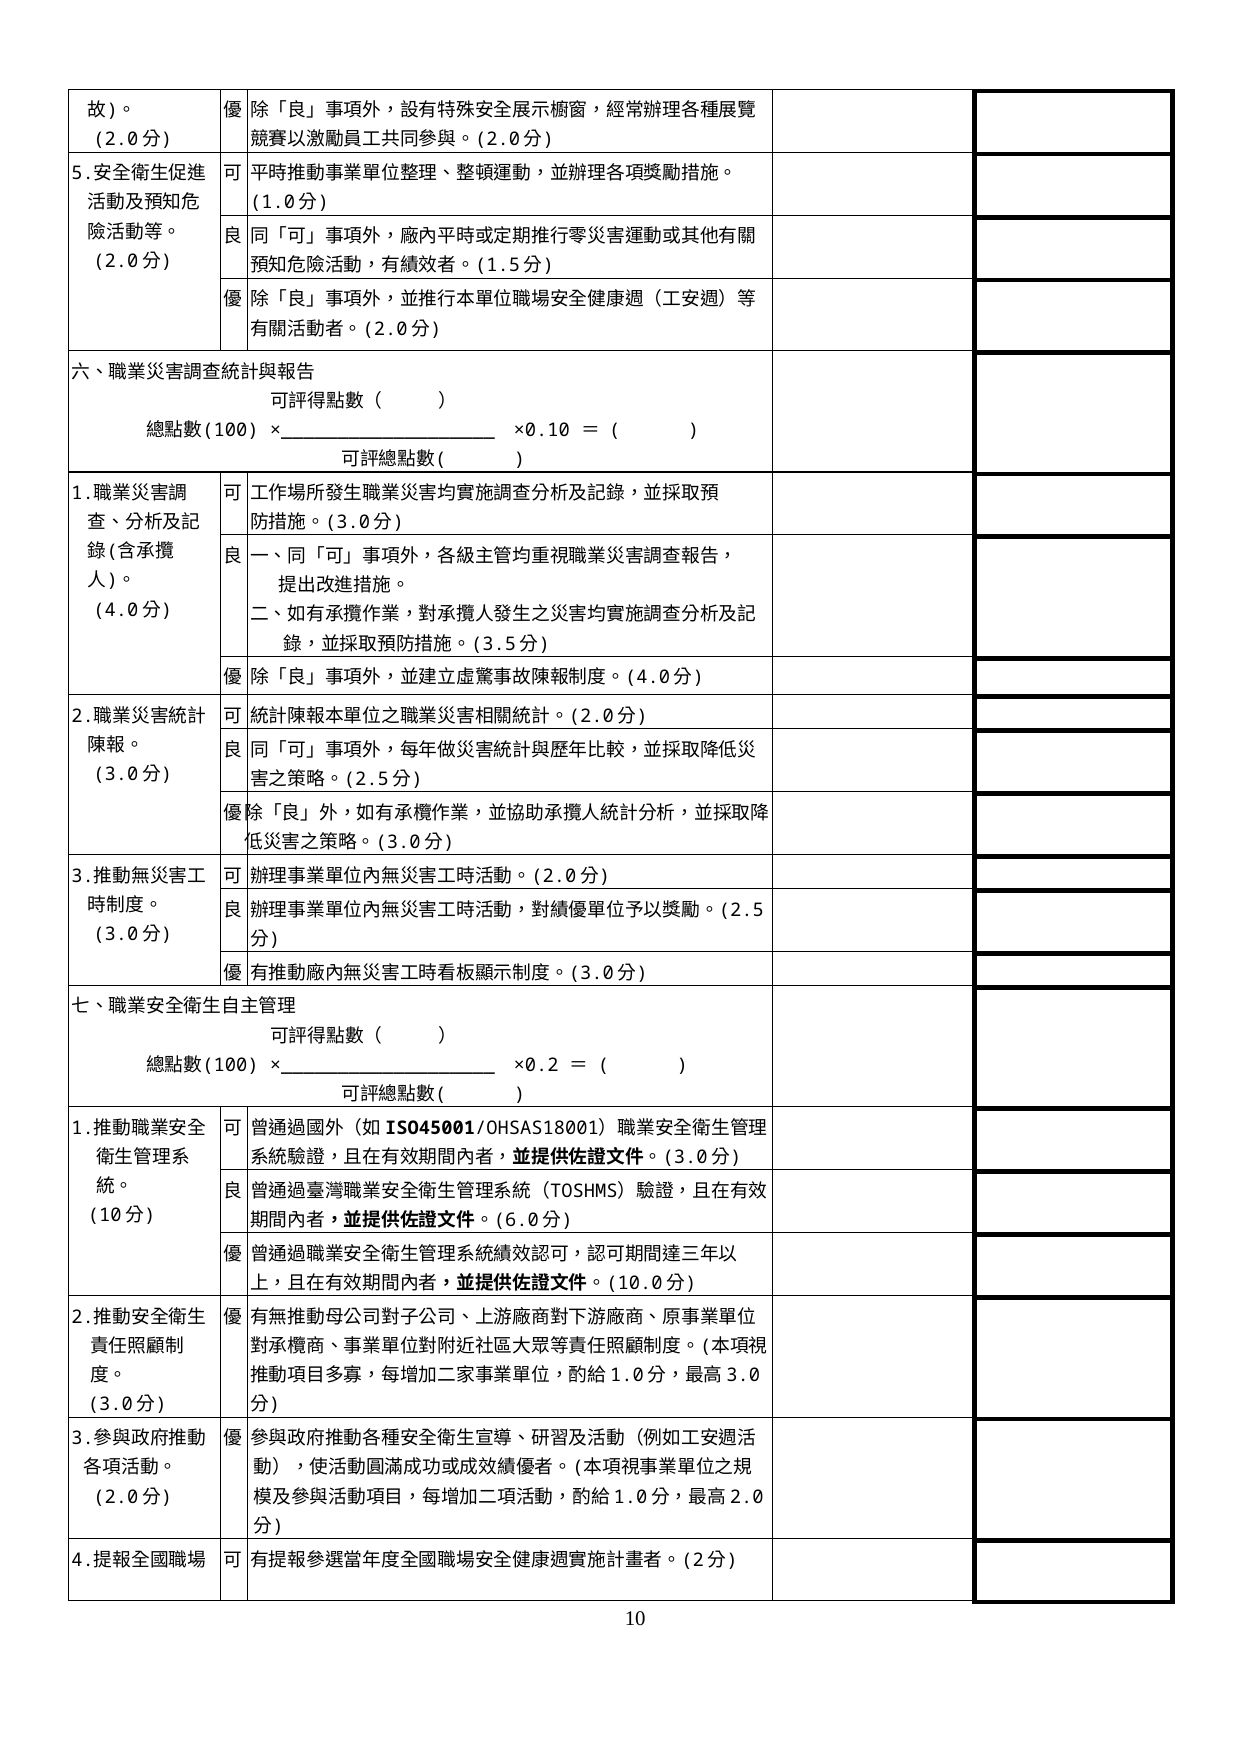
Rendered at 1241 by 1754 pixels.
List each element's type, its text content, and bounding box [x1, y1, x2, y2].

table_cell [773, 1107, 972, 1169]
table_cell 可 [221, 1107, 247, 1169]
table_cell 3.推動無災害工時制度。 (3.0分) [69, 855, 220, 985]
table_cell 優 [221, 792, 247, 854]
table_cell 六、職業災害調查統計與報告 可評得點數（ ） 總點數(100) ×___________________ ×0.10 ＝ ( ) 可評總點數( ) [69, 351, 772, 471]
table_cell 優 [221, 952, 247, 985]
table_cell 七、職業安全衛生自主管理 可評得點數（ ） 總點數(100) ×___________________ ×0.2 ＝ ( ) 可評總點數( ) [69, 986, 772, 1106]
table_cell 良 [221, 729, 247, 791]
table_cell [773, 1233, 972, 1295]
table_cell [977, 699, 1170, 728]
table_cell [977, 1174, 1170, 1232]
table_cell [977, 1421, 1170, 1538]
table_cell [773, 986, 972, 1106]
table_cell [773, 952, 972, 985]
table_cell [977, 539, 1170, 656]
table_cell 優 [221, 1233, 247, 1295]
table_cell 2.推動安全衛生責任照顧制度。 (3.0分) [69, 1296, 220, 1417]
table_cell 辦理事業單位內無災害工時活動，對績優單位予以獎勵。(2.5分) [248, 889, 772, 951]
table_cell [773, 535, 972, 656]
table_cell [773, 1539, 972, 1599]
table_cell [773, 855, 972, 888]
table_cell 平時推動事業單位整理、整頓運動，並辦理各項獎勵措施。(1.0分) [248, 153, 772, 215]
table_cell 有提報參選當年度全國職場安全健康週實施計畫者。(2分) [248, 1539, 772, 1599]
table_cell 一、同「可」事項外，各級主管均重視職業災害調查報告， 提出改進措施。 二、如有承攬作業，對承攬人發生之災害均實施調查分析及記錄，並採取預防措施。(3.5分) [248, 535, 772, 656]
table_cell 可 [221, 473, 247, 534]
table_cell [977, 355, 1170, 471]
table_cell [977, 220, 1170, 278]
table_cell 辦理事業單位內無災害工時活動。(2.0分) [248, 855, 772, 888]
table_cell 統計陳報本單位之職業災害相關統計。(2.0分) [248, 695, 772, 728]
table_cell 優 [221, 657, 247, 694]
table_cell [977, 990, 1170, 1106]
table_cell [977, 661, 1170, 694]
table_cell 有無推動母公司對子公司、上游廠商對下游廠商、原事業單位對承欖商、事業單位對附近社區大眾等責任照顧制度。(本項視推動項目多寡，每增加二家事業單位，酌給1.0分，最高3.0分) [248, 1296, 772, 1417]
table_cell 除「良」事項外，並推行本單位職場安全健康週（工安週）等有關活動者。(2.0分) [248, 279, 772, 350]
table_cell 1.職業災害調查、分析及記錄(含承攬人)。 (4.0分) [69, 473, 220, 694]
table_cell [773, 279, 972, 350]
table_cell [977, 156, 1170, 215]
table_cell 優 [221, 1296, 247, 1417]
table_cell [773, 473, 972, 534]
table_cell [773, 1418, 972, 1538]
table_cell [977, 1543, 1170, 1599]
table_cell 曾通過臺灣職業安全衛生管理系統（TOSHMS）驗證，且在有效期間內者，並提供佐證文件。(6.0分) [248, 1170, 772, 1232]
table_cell [773, 351, 972, 471]
table_cell [773, 729, 972, 791]
table_cell [977, 1300, 1170, 1417]
table_cell 可 [221, 153, 247, 215]
table_cell [977, 796, 1170, 854]
table_cell 1.推動職業安全衛生管理系統。 (10分) [69, 1107, 220, 1295]
table_cell [977, 733, 1170, 791]
table_cell [977, 956, 1170, 985]
table_cell 有推動廠內無災害工時看板顯示制度。(3.0分) [248, 952, 772, 985]
table_cell [977, 1111, 1170, 1169]
table_cell 4.提報全國職場 [69, 1539, 220, 1599]
table_cell 除「良」事項外，設有特殊安全展示櫥窗，經常辦理各種展覽競賽以激勵員工共同參與。(2.0分) [248, 90, 772, 152]
table_cell [773, 695, 972, 728]
table_cell 故)。 (2.0分) [69, 90, 220, 152]
table_cell 參與政府推動各種安全衛生宣導、研習及活動（例如工安週活動），使活動圓滿成功或成效績優者。(本項視事業單位之規模及參與活動項目，每增加二項活動，酌給1.0分，最高2.0分) [248, 1418, 772, 1538]
table_cell 同「可」事項外，廠內平時或定期推行零災害運動或其他有關預知危險活動，有績效者。(1.5分) [248, 216, 772, 278]
table_cell 曾通過職業安全衛生管理系統績效認可，認可期間達三年以上，且在有效期間內者，並提供佐證文件。(10.0分) [248, 1233, 772, 1295]
table_cell [977, 1237, 1170, 1295]
table_cell [773, 1296, 972, 1417]
table_cell 良 [221, 216, 247, 278]
table_cell 除「良」外，如有承欖作業，並協助承攬人統計分析，並採取降低災害之策略。(3.0分) [248, 792, 772, 854]
table_cell [977, 282, 1170, 350]
table_cell [773, 889, 972, 951]
table_cell [773, 216, 972, 278]
table_cell [773, 90, 972, 152]
table_cell 可 [221, 855, 247, 888]
table_cell 良 [221, 889, 247, 951]
table_cell 優 [221, 90, 247, 152]
table_cell 優 [221, 1418, 247, 1538]
table_cell 優 [221, 279, 247, 350]
table_cell 3.參與政府推動各項活動。 (2.0分) [69, 1418, 220, 1538]
table_cell [977, 93, 1170, 152]
table_cell 5.安全衛生促進活動及預知危險活動等。 (2.0分) [69, 153, 220, 350]
table_cell 2.職業災害統計陳報。 (3.0分) [69, 695, 220, 854]
table_cell 除「良」事項外，並建立虛驚事故陳報制度。(4.0分) [248, 657, 772, 694]
table_cell [977, 893, 1170, 951]
table_cell [773, 153, 972, 215]
table_cell [977, 476, 1170, 534]
table_cell [773, 792, 972, 854]
table_cell 良 [221, 1170, 247, 1232]
table_cell 工作場所發生職業災害均實施調查分析及記錄，並採取預 防措施。(3.0分) [248, 473, 772, 534]
table_cell 可 [221, 695, 247, 728]
table_cell [773, 657, 972, 694]
table_cell 曾通過國外（如ISO45001/OHSAS18001）職業安全衛生管理系統驗證，且在有效期間內者，並提供佐證文件。(3.0分) [248, 1107, 772, 1169]
table_cell [977, 859, 1170, 888]
table_cell 同「可」事項外，每年做災害統計與歷年比較，並採取降低災害之策略。(2.5分) [248, 729, 772, 791]
table_cell 可 [221, 1539, 247, 1599]
table_cell [773, 1170, 972, 1232]
table_cell 良 [221, 535, 247, 656]
